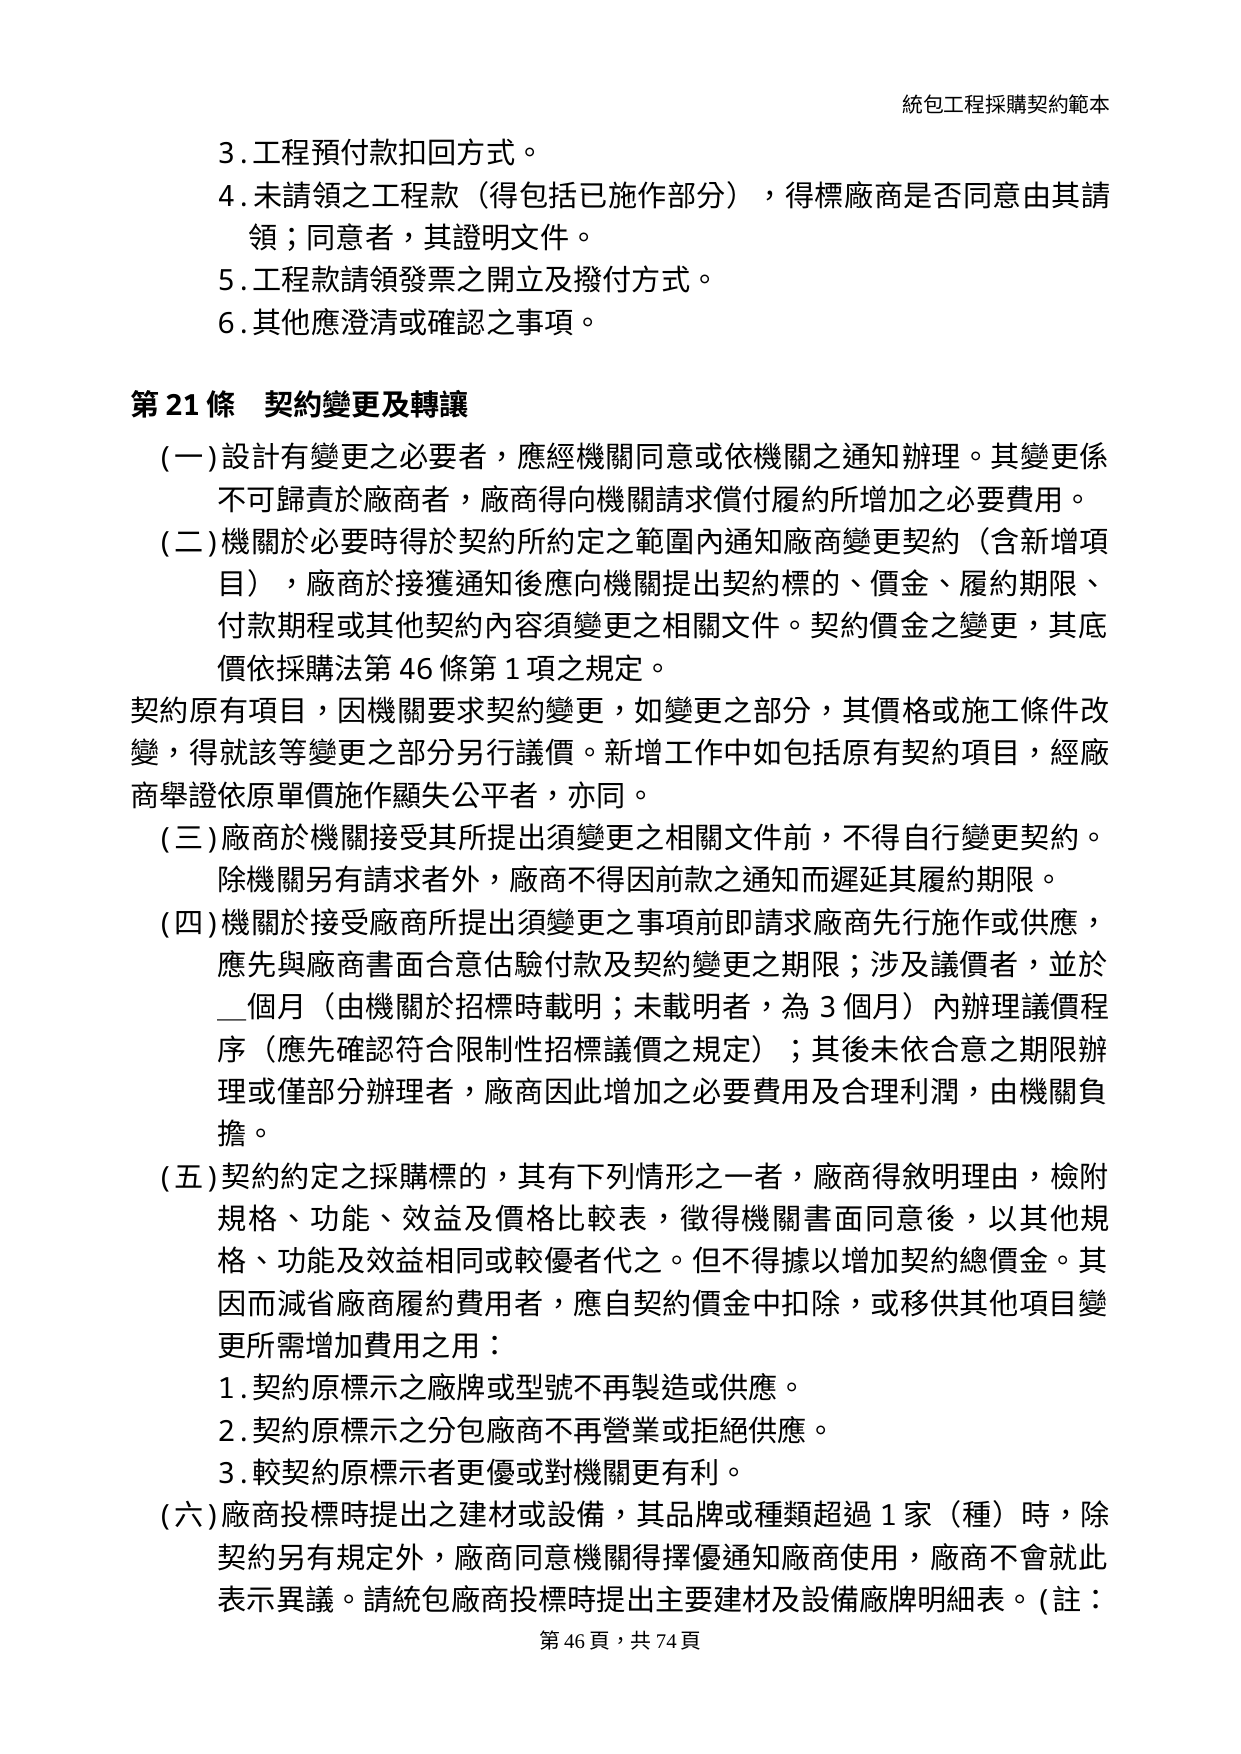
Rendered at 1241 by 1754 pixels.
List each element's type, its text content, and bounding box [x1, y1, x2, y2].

text 契約原有項目，因機關要求契約變更，如變更之部分，其價格或施工條件改變，得就該等變更之部分另行議價。新增工作中如包括原有契約項目，經廠商舉證依原單價施作顯失公平者，亦同。 [130, 688, 1110, 814]
text 3.較契約原標示者更優或對機關更有利。 [217, 1449, 1110, 1492]
text 6.其他應澄清或確認之事項。 [217, 299, 1110, 342]
text 4.未請領之工程款（得包括已施作部分），得標廠商是否同意由其請領；同意者，其證明文件。 [217, 172, 1110, 257]
text (三)廠商於機關接受其所提出須變更之相關文件前，不得自行變更契約。除機關另有請求者外，廠商不得因前款之通知而遲延其履約期限。 [156, 814, 1110, 899]
text (五)契約約定之採購標的，其有下列情形之一者，廠商得敘明理由，檢附規格、功能、效益及價格比較表，徵得機關書面同意後，以其他規格、功能及效益相同或較優者代之。但不得據以增加契約總價金。其因而減省廠商履約費用者，應自契約價金中扣除，或移供其他項目變更所需增加費用之用： [156, 1153, 1110, 1365]
text 第21條 契約變更及轉讓 [130, 381, 1110, 424]
text (四)機關於接受廠商所提出須變更之事項前即請求廠商先行施作或供應，應先與廠商書面合意估驗付款及契約變更之期限；涉及議價者，並於＿個月（由機關於招標時載明；未載明者，為3個月）內辦理議價程序（應先確認符合限制性招標議價之規定）；其後未依合意之期限辦理或僅部分辦理者，廠商因此增加之必要費用及合理利潤，由機關負擔。 [156, 899, 1110, 1153]
text 2.契約原標示之分包廠商不再營業或拒絕供應。 [217, 1407, 1110, 1449]
text 3.工程預付款扣回方式。 [217, 130, 1110, 172]
text (一)設計有變更之必要者，應經機關同意或依機關之通知辦理。其變更係不可歸責於廠商者，廠商得向機關請求償付履約所增加之必要費用。 [156, 434, 1110, 518]
text 5.工程款請領發票之開立及撥付方式。 [217, 257, 1110, 299]
text (六)廠商投標時提出之建材或設備，其品牌或種類超過1家（種）時，除契約另有規定外，廠商同意機關得擇優通知廠商使用，廠商不會就此表示異議。請統包廠商投標時提出主要建材及設備廠牌明細表。(註： [156, 1492, 1110, 1619]
text 1.契約原標示之廠牌或型號不再製造或供應。 [217, 1365, 1110, 1407]
text (二)機關於必要時得於契約所約定之範圍內通知廠商變更契約（含新增項目），廠商於接獲通知後應向機關提出契約標的、價金、履約期限、付款期程或其他契約內容須變更之相關文件。契約價金之變更，其底價依採購法第46條第1項之規定。 [156, 518, 1110, 688]
